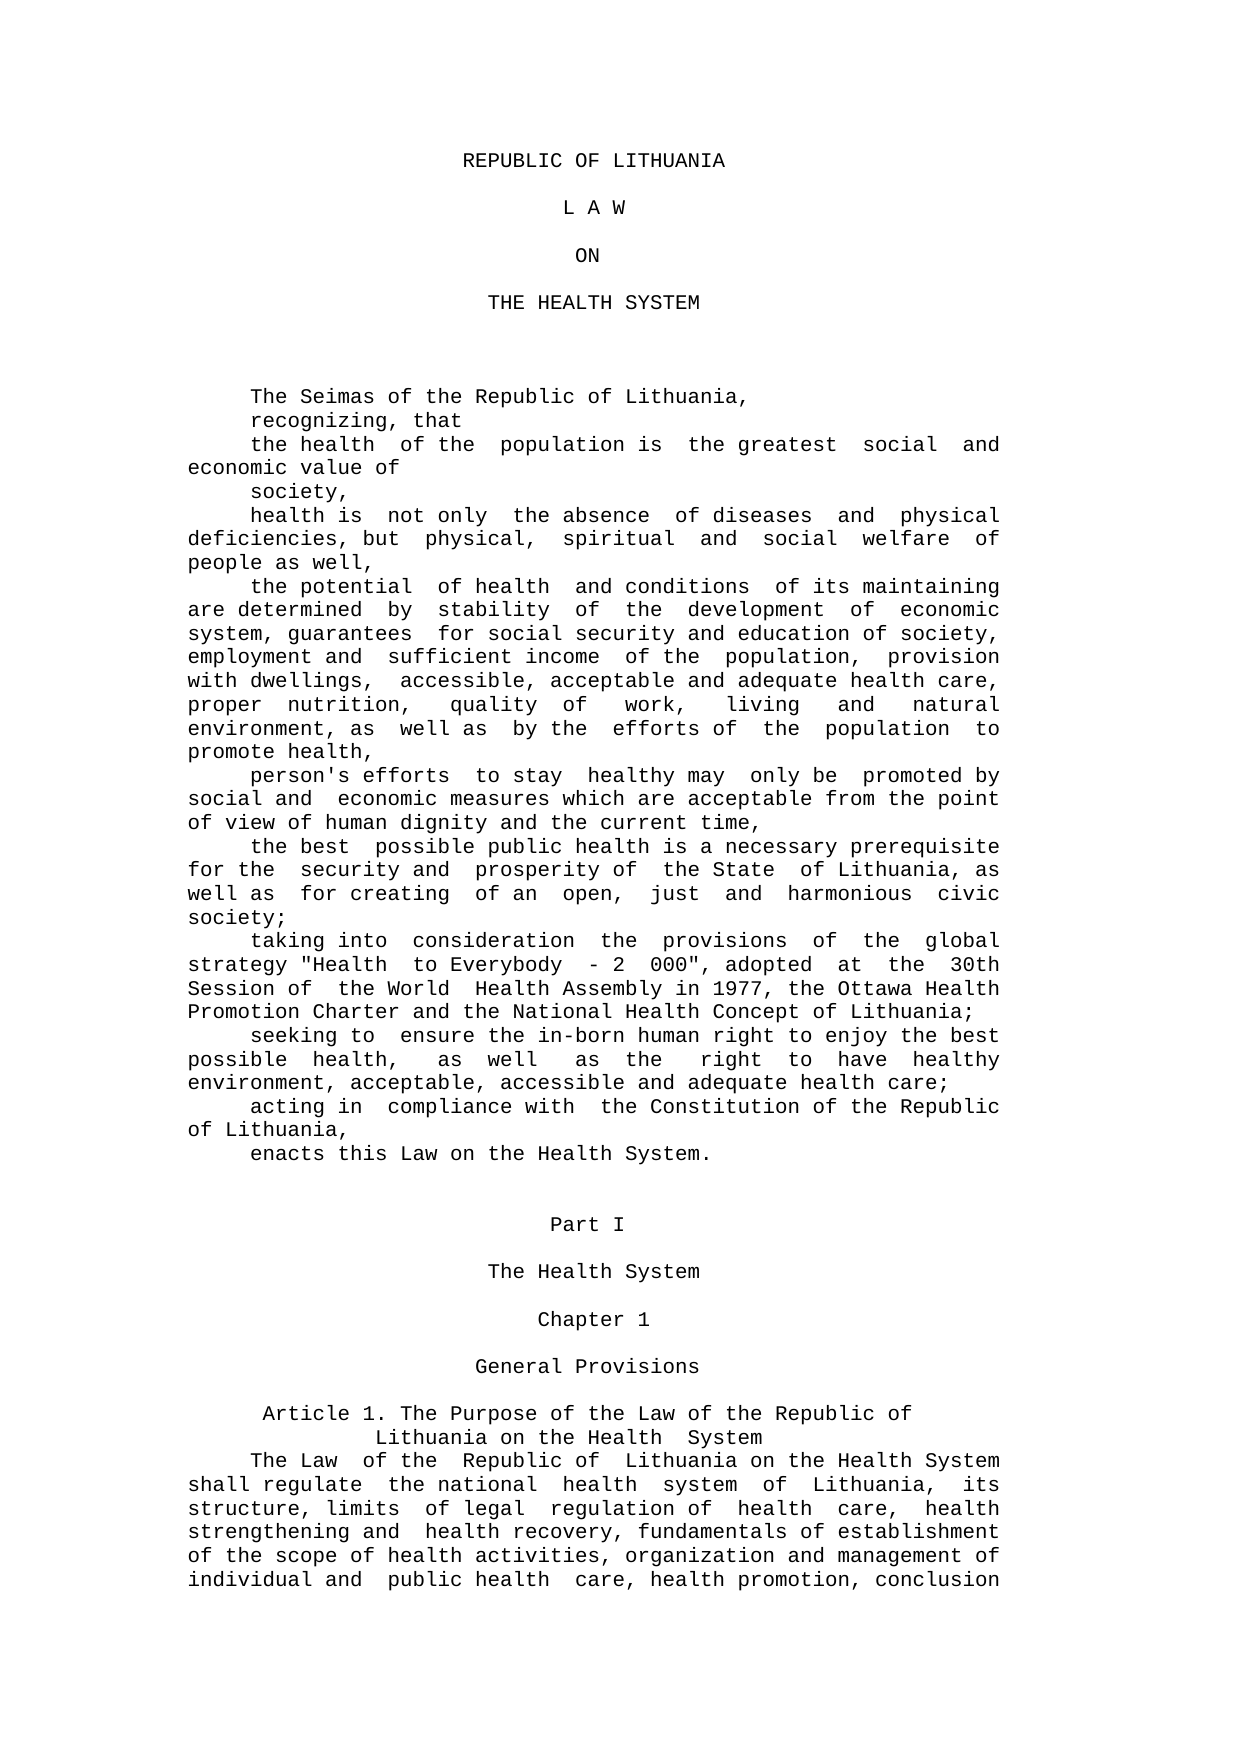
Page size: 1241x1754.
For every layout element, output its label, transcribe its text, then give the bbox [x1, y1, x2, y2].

text L A W [187, 197, 1053, 221]
text are determined by stability of the development of economic [187, 599, 1053, 623]
text deficiencies, but physical, spiritual and social welfare of [187, 528, 1053, 552]
text promote health, [187, 741, 1053, 765]
text The Health System [187, 1261, 1053, 1285]
text the health of the population is the greatest social and [187, 434, 1053, 457]
text environment, acceptable, accessible and adequate health care; [187, 1072, 1053, 1096]
text society; [187, 907, 1053, 930]
text Lithuania on the Health System [187, 1427, 1053, 1451]
text acting in compliance with the Constitution of the Republic [187, 1096, 1053, 1119]
text ON [187, 244, 1053, 268]
text seeking to ensure the in-born human right to enjoy the best [187, 1025, 1053, 1048]
text with dwellings, accessible, acceptable and adequate health care, [187, 670, 1053, 694]
text Part I [187, 1214, 1053, 1238]
text strategy "Health to Everybody - 2 000", adopted at the 30th [187, 954, 1053, 978]
text structure, limits of legal regulation of health care, health [187, 1498, 1053, 1521]
text recognizing, that [187, 410, 1053, 434]
text economic value of [187, 457, 1053, 481]
text The Seimas of the Republic of Lithuania, [187, 386, 1053, 410]
text well as for creating of an open, just and harmonious civic [187, 883, 1053, 907]
text individual and public health care, health promotion, conclusion [187, 1569, 1053, 1592]
text REPUBLIC OF LITHUANIA [187, 150, 1053, 174]
text Promotion Charter and the National Health Concept of Lithuania; [187, 1001, 1053, 1025]
text possible health, as well as the right to have healthy [187, 1048, 1053, 1072]
text health is not only the absence of diseases and physical [187, 505, 1053, 528]
text system, guarantees for social security and education of society, [187, 623, 1053, 647]
text The Law of the Republic of Lithuania on the Health System [187, 1451, 1053, 1474]
text social and economic measures which are acceptable from the point [187, 788, 1053, 812]
text employment and sufficient income of the population, provision [187, 647, 1053, 670]
text enacts this Law on the Health System. [187, 1143, 1053, 1167]
text Article 1. The Purpose of the Law of the Republic of [187, 1403, 1053, 1427]
text Session of the World Health Assembly in 1977, the Ottawa Health [187, 978, 1053, 1001]
text General Provisions [187, 1356, 1053, 1379]
text of the scope of health activities, organization and management of [187, 1545, 1053, 1569]
text proper nutrition, quality of work, living and natural [187, 694, 1053, 717]
text people as well, [187, 552, 1053, 576]
text the best possible public health is a necessary prerequisite [187, 836, 1053, 859]
text THE HEALTH SYSTEM [187, 292, 1053, 316]
text person's efforts to stay healthy may only be promoted by [187, 765, 1053, 788]
text the potential of health and conditions of its maintaining [187, 576, 1053, 599]
text taking into consideration the provisions of the global [187, 930, 1053, 954]
text of Lithuania, [187, 1119, 1053, 1143]
text of view of human dignity and the current time, [187, 812, 1053, 836]
text environment, as well as by the efforts of the population to [187, 717, 1053, 741]
text shall regulate the national health system of Lithuania, its [187, 1474, 1053, 1498]
text society, [187, 481, 1053, 505]
text for the security and prosperity of the State of Lithuania, as [187, 859, 1053, 883]
text strengthening and health recovery, fundamentals of establishment [187, 1521, 1053, 1545]
text Chapter 1 [187, 1309, 1053, 1332]
